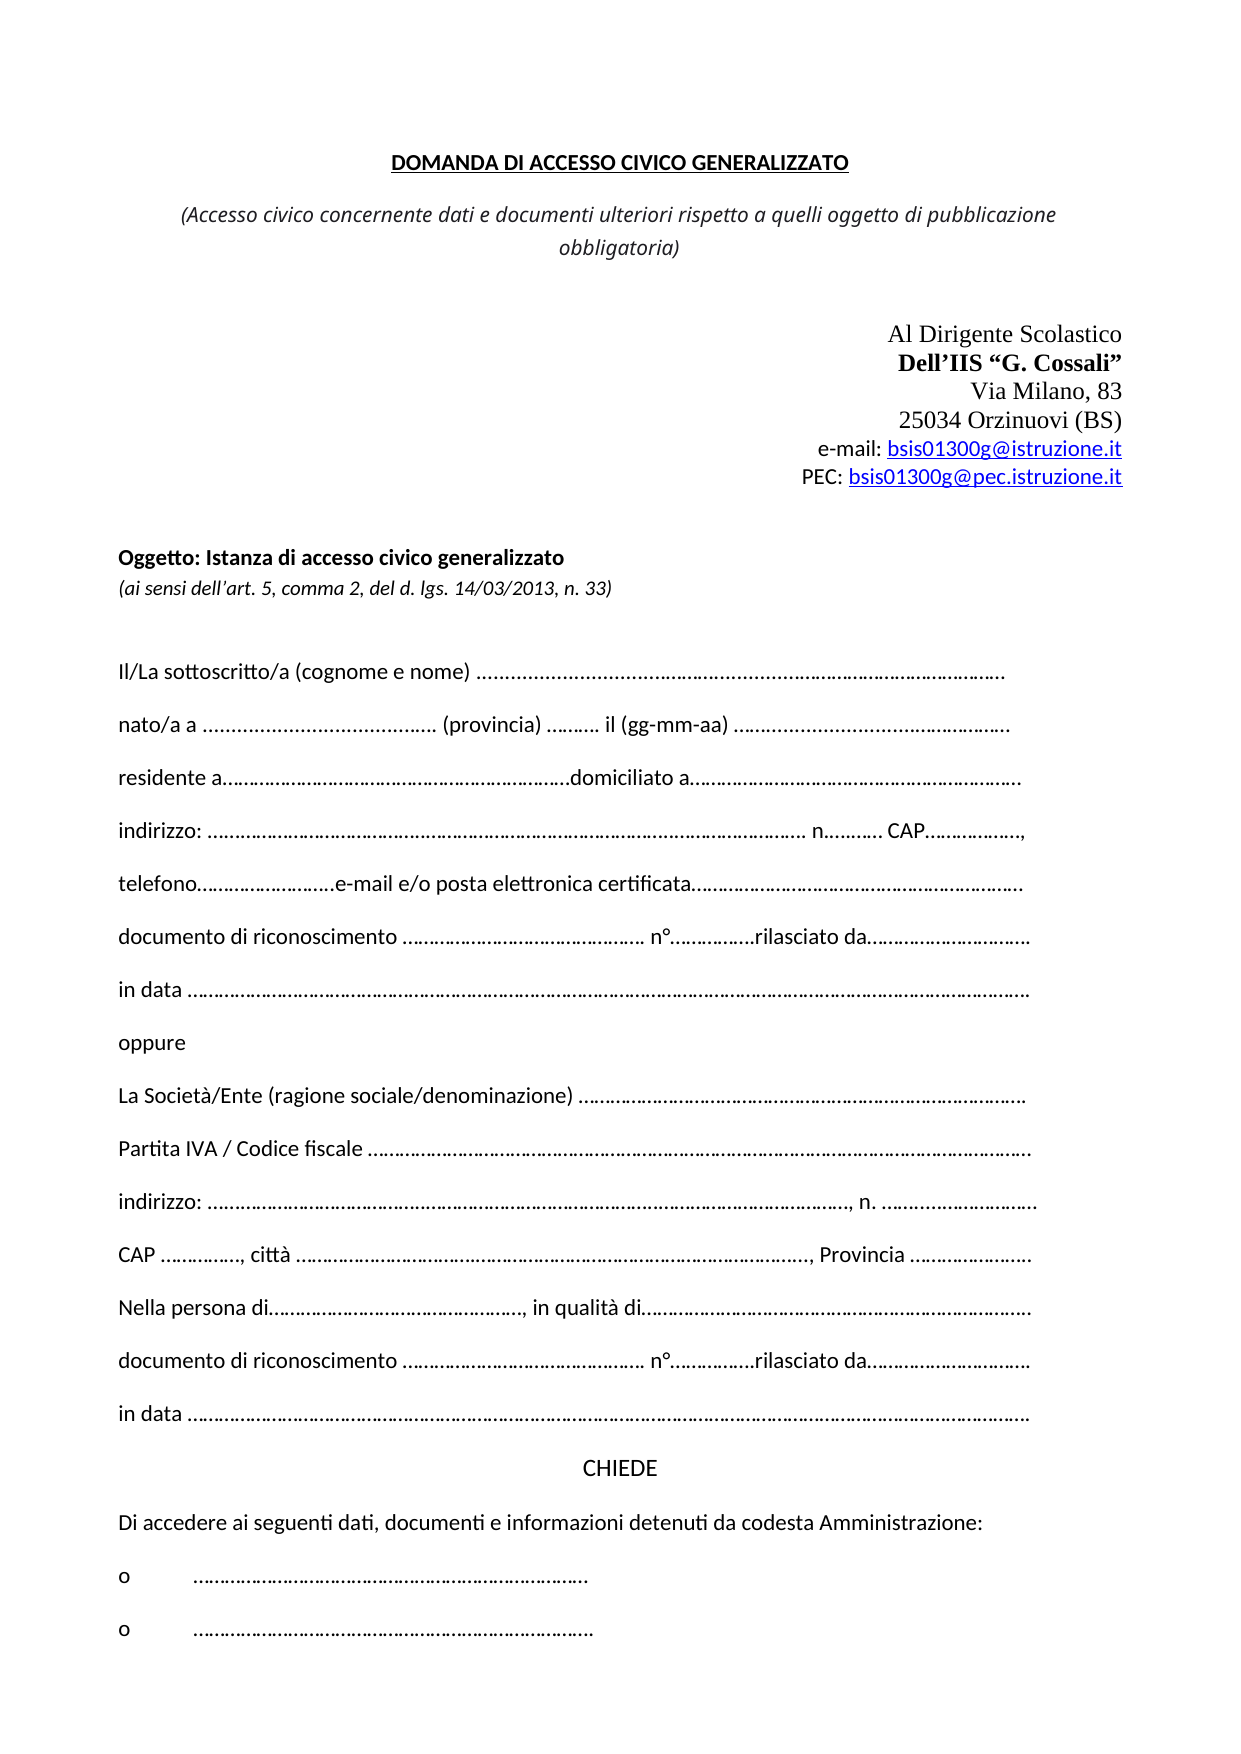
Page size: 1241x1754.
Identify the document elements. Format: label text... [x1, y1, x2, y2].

text Via Milano, 83 [699, 376, 1122, 405]
text e-mail: bsis01300g@istruzione.it [118, 434, 1122, 462]
text CHIEDE [118, 1453, 1122, 1483]
text documento di riconoscimento ………………………………………. n°…………….rilasciato da…………………………. [118, 1347, 1122, 1374]
text documento di riconoscimento ………………………………………. n°…………….rilasciato da…………………………. [118, 922, 1122, 950]
text DOMANDA DI ACCESSO CIVICO GENERALIZZATO [118, 148, 1122, 176]
text Dell’IIS “G. Cossali” [699, 348, 1122, 376]
text Al Dirigente Scolastico [699, 319, 1122, 348]
text PEC: bsis01300g@pec.istruzione.it [118, 462, 1122, 490]
text 25034 Orzinuovi (BS) [699, 405, 1122, 434]
text in data ……………………………………………………………………………………………………………………………………………. [118, 975, 1122, 1003]
text telefono……………………..e-mail e/o posta elettronica certificata……………………………………………………… [118, 869, 1122, 897]
text oppure [118, 1028, 1122, 1056]
text Oggetto: Istanza di accesso civico generalizzato [118, 543, 1122, 571]
text Nella persona di…………………………………………, in qualità di……………………………………………………………….. [118, 1293, 1122, 1322]
text La Società/Ente (ragione sociale/denominazione) …………………………………………………………………………. [118, 1081, 1122, 1109]
text Il/La sottoscritto/a (cognome e nome) .................................………...............………………………………… [118, 657, 1122, 685]
text indirizzo: …...……………………………..……………………………………..………………………………, n. …….....……………… [118, 1187, 1122, 1216]
text residente a…………………………………………………………domiciliato a……………………………………………………… [118, 763, 1122, 791]
text Partita IVA / Codice fiscale ……………………………………………………………………………………………………………… [118, 1134, 1122, 1162]
text CAP ……………, città …………………………….……………………………………………………..., Provincia ………………….. [118, 1241, 1122, 1268]
text o ………………………………………………………………… [118, 1561, 1122, 1589]
text in data ……………………………………………………………………………………………………………………………………………. [118, 1399, 1122, 1428]
text nato/a a .....................................…. (provincia) ………. il (gg-mm-aa) ……..........................……………… [118, 710, 1122, 738]
text indirizzo: …...……………………………..………………………………………..……………………. n.….…… CAP………………, [118, 816, 1122, 844]
text (Accesso civico concernente dati e documenti ulteriori rispetto a quelli oggetto di pubblicazione obbligatoria) [118, 201, 1122, 262]
text (ai sensi dell’art. 5, comma 2, del d. lgs. 14/03/2013, n. 33) [118, 575, 1122, 601]
text o …………………………………………………………………. [118, 1614, 1122, 1642]
text Di accedere ai seguenti dati, documenti e informazioni detenuti da codesta Amministrazione: [118, 1508, 1122, 1536]
